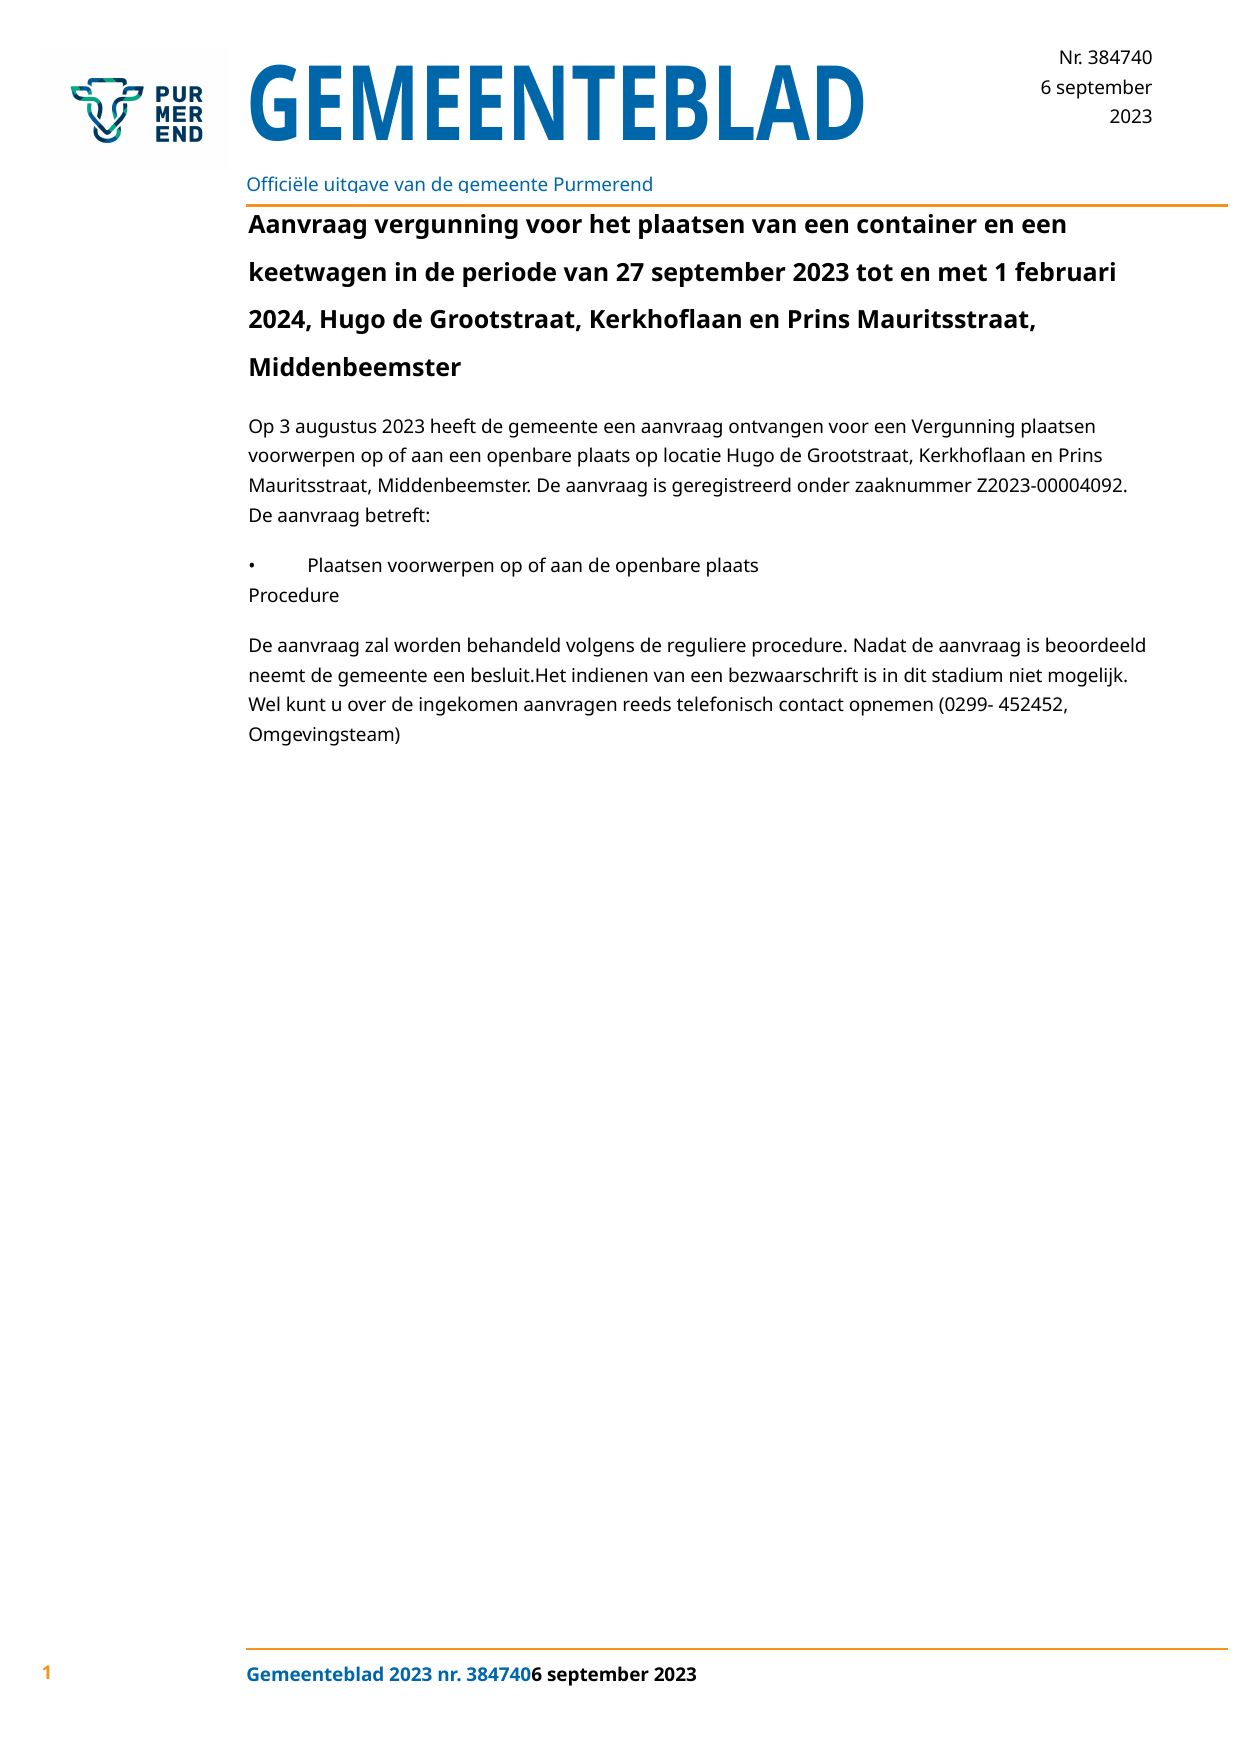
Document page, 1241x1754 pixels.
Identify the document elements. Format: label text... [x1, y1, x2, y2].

text Procedure [248, 582, 1152, 608]
text De aanvraag zal worden behandeld volgens de reguliere procedure. Nadat de aanvraag is beoordeeld neemt de gemeente een besluit.Het indienen van een bezwaarschrift is in dit stadium niet mogelijk. Wel kunt u over de ingekomen aanvragen reeds telefonisch contact opnemen (0299- 452452, Omgevingsteam) [248, 632, 1152, 747]
text Aanvraag vergunning voor het plaatsen van een container en een keetwagen in de periode van 27 september 2023 tot en met 1 februari 2024, Hugo de Grootstraat, Kerkhoflaan en Prins Mauritsstraat, Middenbeemster [248, 207, 1152, 384]
text Op 3 augustus 2023 heeft de gemeente een aanvraag ontvangen voor een Vergunning plaatsen voorwerpen op of aan een openbare plaats op locatie Hugo de Grootstraat, Kerkhoflaan en Prins Mauritsstraat, Middenbeemster. De aanvraag is geregistreerd onder zaaknummer Z2023-00004092. De aanvraag betreft: [248, 413, 1152, 528]
list Plaatsen voorwerpen op of aan de openbare plaats [248, 552, 1152, 578]
picture [41, 47, 231, 172]
